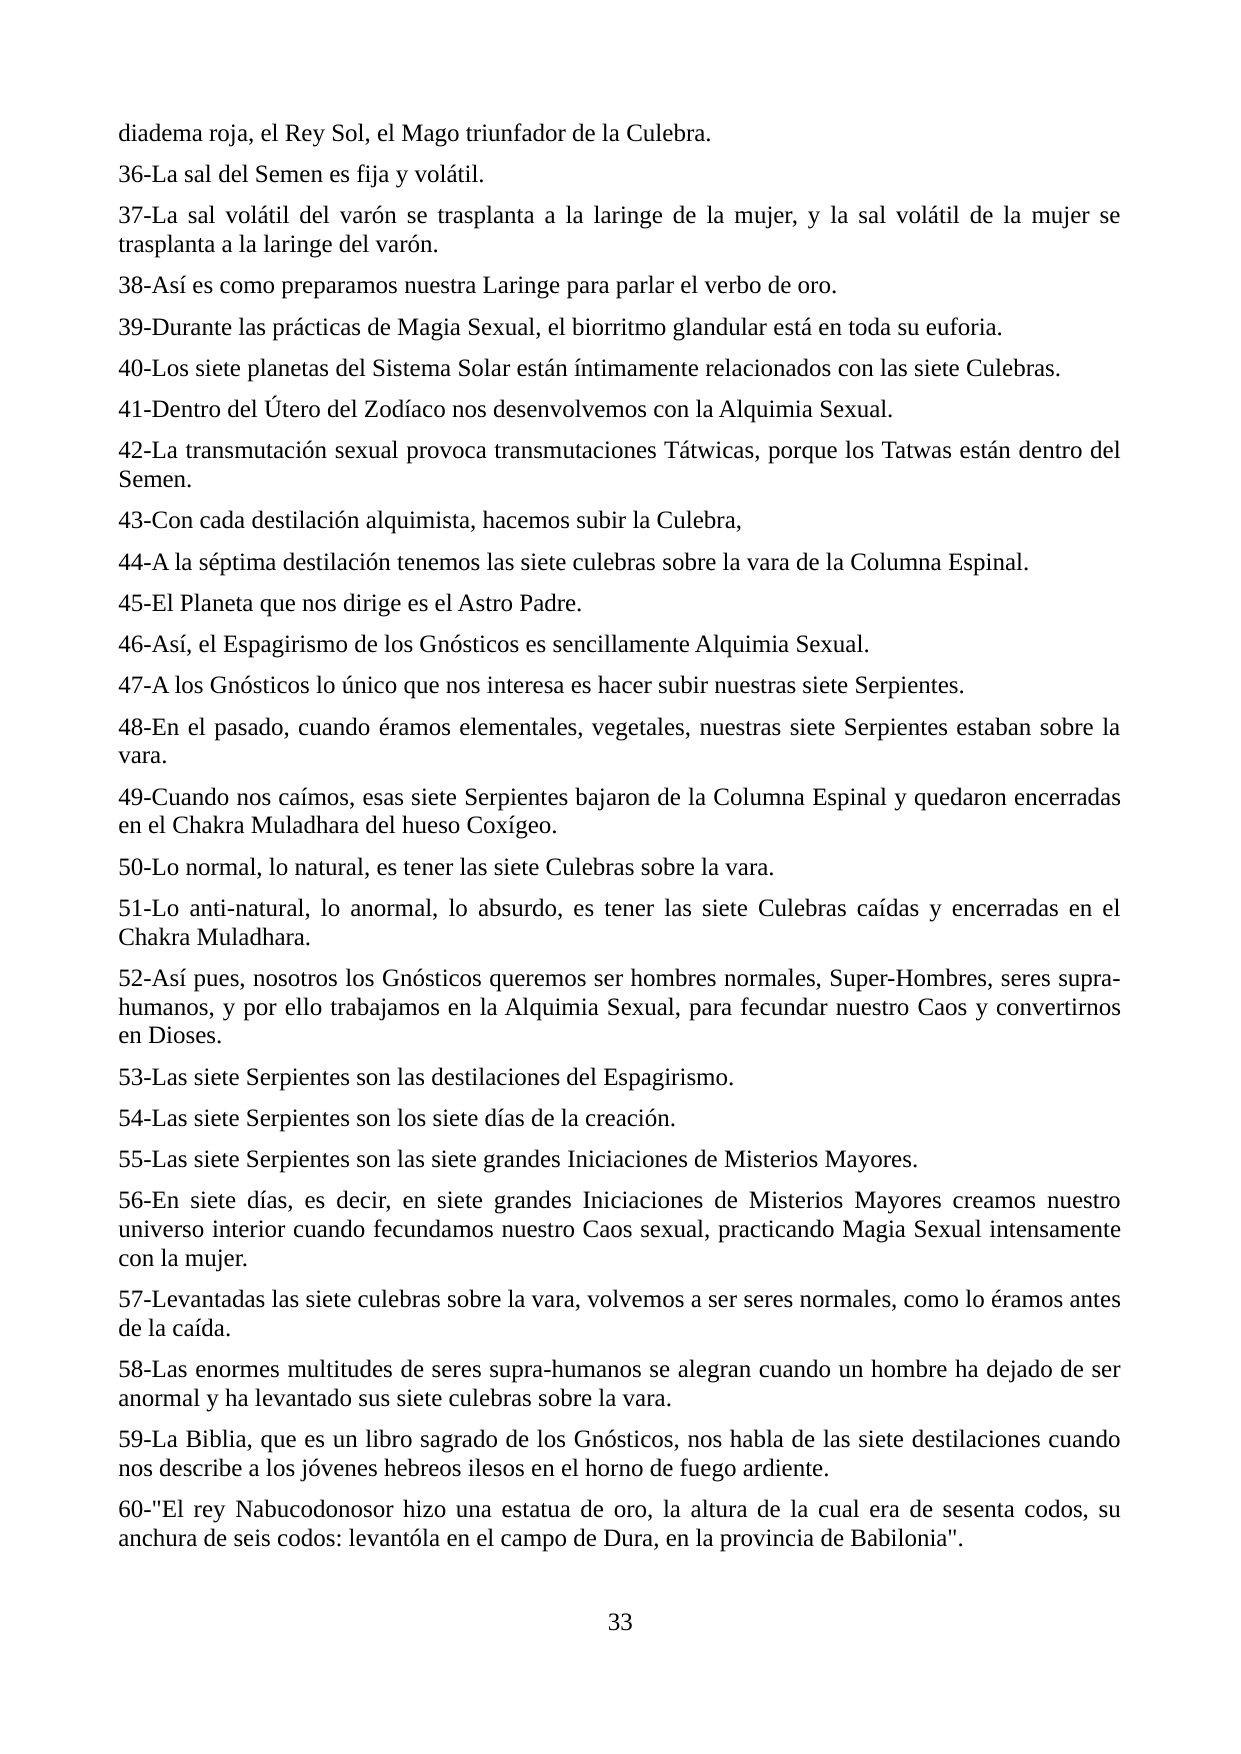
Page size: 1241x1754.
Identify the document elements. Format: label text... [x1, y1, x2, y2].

text 40-Los siete planetas del Sistema Solar están íntimamente relacionados con las siete Culebras. [118, 353, 1122, 382]
text 36-La sal del Semen es fija y volátil. [118, 159, 1122, 188]
text 60-"El rey Nabucodonosor hizo una estatua de oro, la altura de la cual era de sesenta codos, su anchura de seis codos: levantóla en el campo de Dura, en la provincia de Babilonia". [118, 1494, 1122, 1552]
text 53-Las siete Serpientes son las destilaciones del Espagirismo. [118, 1062, 1122, 1091]
text 38-Así es como preparamos nuestra Laringe para parlar el verbo de oro. [118, 271, 1122, 299]
text 45-El Planeta que nos dirige es el Astro Padre. [118, 588, 1122, 617]
text 52-Así pues, nosotros los Gnósticos queremos ser hombres normales, Super-Hombres, seres supra-humanos, y por ello trabajamos en la Alquimia Sexual, para fecundar nuestro Caos y convertirnos en Dioses. [118, 963, 1122, 1049]
text 44-A la séptima destilación tenemos las siete culebras sobre la vara de la Columna Espinal. [118, 547, 1122, 576]
text 47-A los Gnósticos lo único que nos interesa es hacer subir nuestras siete Serpientes. [118, 671, 1122, 699]
text 59-La Biblia, que es un libro sagrado de los Gnósticos, nos habla de las siete destilaciones cuando nos describe a los jóvenes hebreos ilesos en el horno de fuego ardiente. [118, 1424, 1122, 1482]
text 39-Durante las prácticas de Magia Sexual, el biorritmo glandular está en toda su euforia. [118, 312, 1122, 341]
text 49-Cuando nos caímos, esas siete Serpientes bajaron de la Columna Espinal y quedaron encerradas en el Chakra Muladhara del hueso Coxígeo. [118, 782, 1122, 839]
text 58-Las enormes multitudes de seres supra-humanos se alegran cuando un hombre ha dejado de ser anormal y ha levantado sus siete culebras sobre la vara. [118, 1354, 1122, 1412]
text 41-Dentro del Útero del Zodíaco nos desenvolvemos con la Alquimia Sexual. [118, 394, 1122, 423]
text diadema roja, el Rey Sol, el Mago triunfador de la Culebra. [118, 118, 1122, 147]
text 55-Las siete Serpientes son las siete grandes Iniciaciones de Misterios Mayores. [118, 1144, 1122, 1173]
text 56-En siete días, es decir, en siete grandes Iniciaciones de Misterios Mayores creamos nuestro universo interior cuando fecundamos nuestro Caos sexual, practicando Magia Sexual intensamente con la mujer. [118, 1186, 1122, 1272]
text 42-La transmutación sexual provoca transmutaciones Tátwicas, porque los Tatwas están dentro del Semen. [118, 436, 1122, 493]
text 51-Lo anti-natural, lo anormal, lo absurdo, es tener las siete Culebras caídas y encerradas en el Chakra Muladhara. [118, 893, 1122, 951]
text 46-Así, el Espagirismo de los Gnósticos es sencillamente Alquimia Sexual. [118, 629, 1122, 658]
text 48-En el pasado, cuando éramos elementales, vegetales, nuestras siete Serpientes estaban sobre la vara. [118, 712, 1122, 769]
text 54-Las siete Serpientes son los siete días de la creación. [118, 1103, 1122, 1132]
text 57-Levantadas las siete culebras sobre la vara, volvemos a ser seres normales, como lo éramos antes de la caída. [118, 1284, 1122, 1342]
text 50-Lo normal, lo natural, es tener las siete Culebras sobre la vara. [118, 852, 1122, 881]
text 43-Con cada destilación alquimista, hacemos subir la Culebra, [118, 506, 1122, 534]
text 37-La sal volátil del varón se trasplanta a la laringe de la mujer, y la sal volátil de la mujer se trasplanta a la laringe del varón. [118, 201, 1122, 258]
